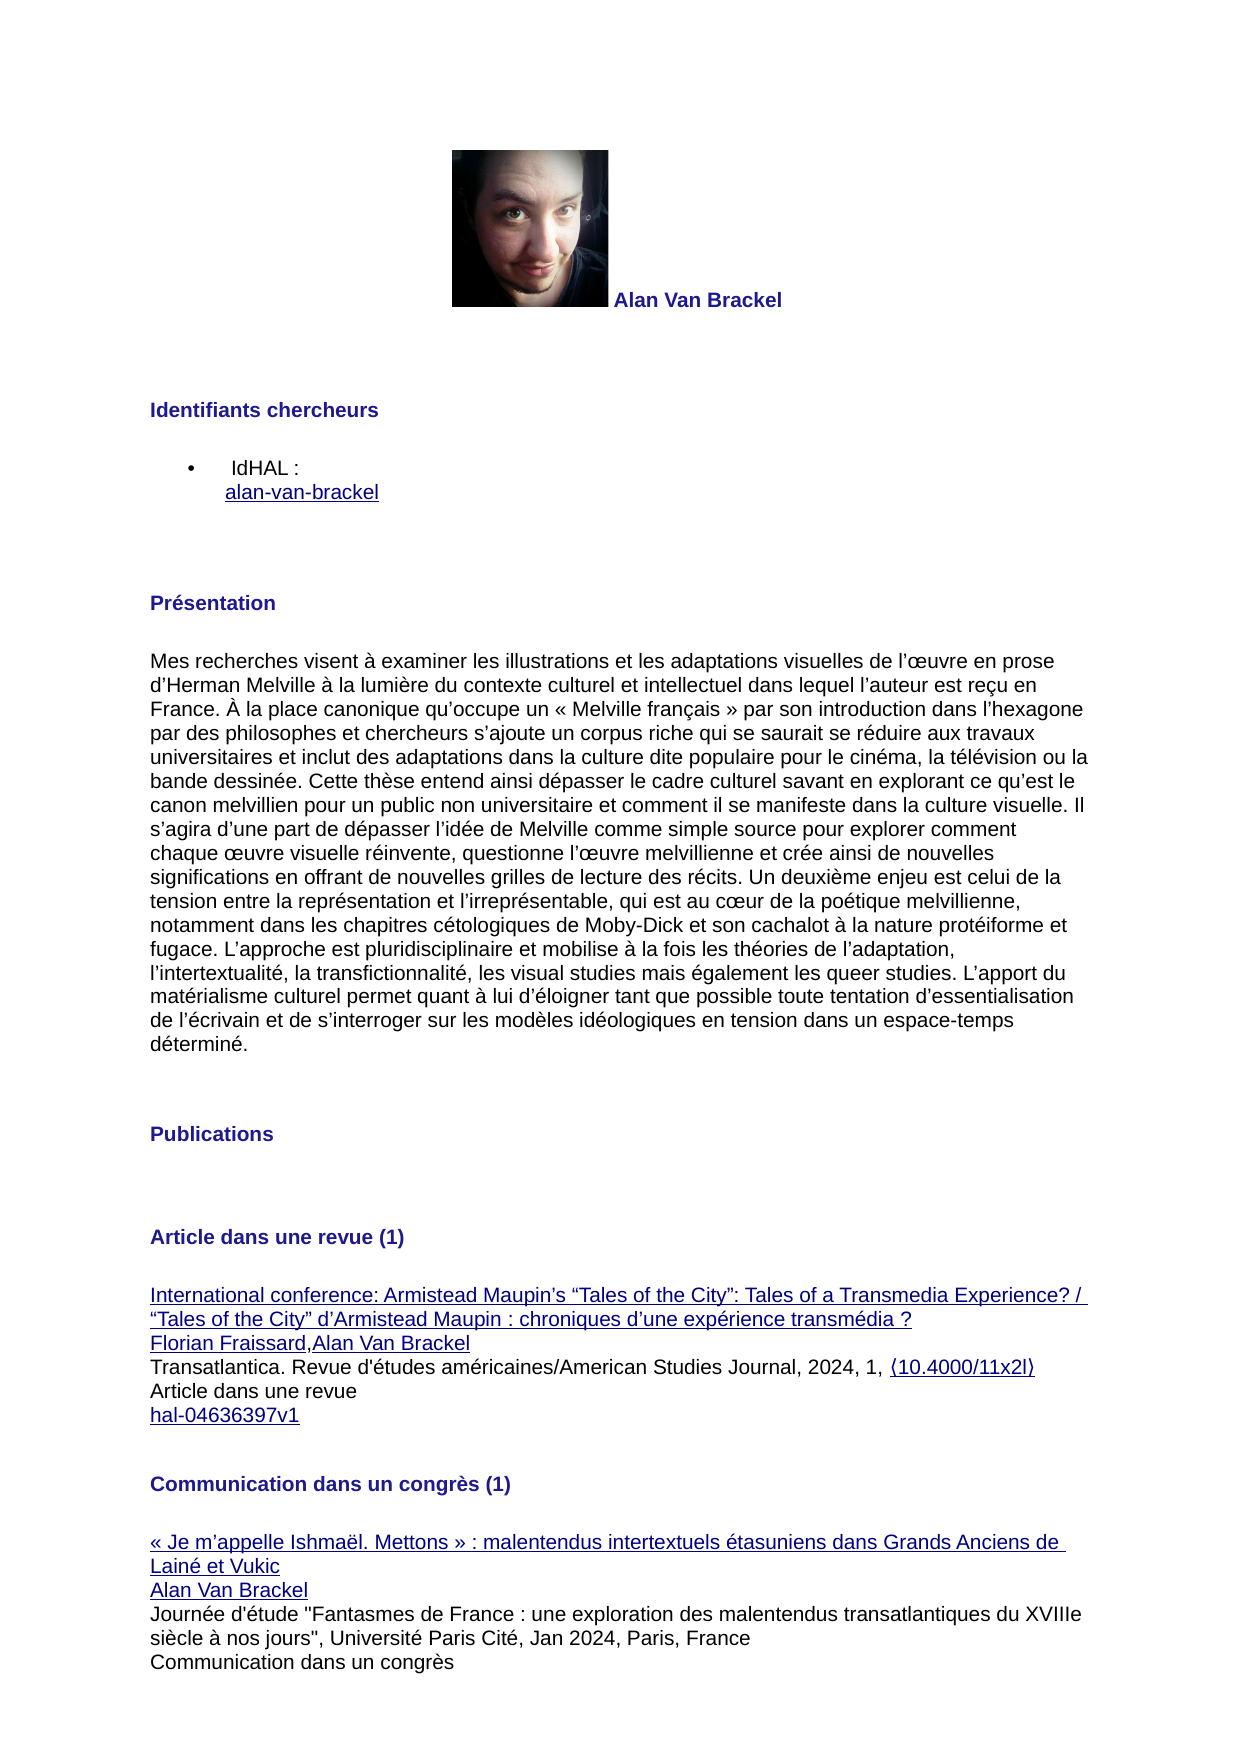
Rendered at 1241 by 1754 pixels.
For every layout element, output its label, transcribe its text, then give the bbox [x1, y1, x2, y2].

subtitle Communication dans un congrès (1) [150, 1472, 1090, 1496]
picture [452, 150, 609, 307]
table_header « Je m’appelle Ishmaël. Mettons » : malentendus intertextuels étasuniens dans Grands Anciens de Lainé et Vukic Alan Van Brackel Journée d'étude "Fantasmes de France : une exploration des malentendus transatlantiques du XVIIIe siècle à nos jours", Université Paris Cité, Jan 2024, Paris, France Communication dans un congrès [150, 1530, 1090, 1674]
text Mes recherches visent à examiner les illustrations et les adaptations visuelles de l’œuvre en prose d’Herman Melville à la lumière du contexte culturel et intellectuel dans lequel l’auteur est reçu en France. À la place canonique qu’occupe un « Melville français » par son introduction dans l’hexagone par des philosophes et chercheurs s’ajoute un corpus riche qui se saurait se réduire aux travaux universitaires et inclut des adaptations dans la culture dite populaire pour le cinéma, la télévision ou la bande dessinée. Cette thèse entend ainsi dépasser le cadre culturel savant en explorant ce qu’est le canon melvillien pour un public non universitaire et comment il se manifeste dans la culture visuelle. Il s’agira d’une part de dépasser l’idée de Melville comme simple source pour explorer comment chaque œuvre visuelle réinvente, questionne l’œuvre melvillienne et crée ainsi de nouvelles significations en offrant de nouvelles grilles de lecture des récits. Un deuxième enjeu est celui de la tension entre la représentation et l’irreprésentable, qui est au cœur de la poétique melvillienne, notamment dans les chapitres cétologiques de Moby-Dick et son cachalot à la nature protéiforme et fugace. L’approche est pluridisciplinaire et mobilise à la fois les théories de l’adaptation, l’intertextualité, la transfictionnalité, les visual studies mais également les queer studies. L’apport du matérialisme culturel permet quant à lui d’éloigner tant que possible toute tentation d’essentialisation de l’écrivain et de s’interroger sur les modèles idéologiques en tension dans un espace-temps déterminé. [150, 649, 1090, 1056]
list IdHAL : [187, 456, 1090, 480]
subtitle Présentation [150, 591, 1090, 614]
subtitle Alan Van Brackel [150, 150, 1090, 311]
list alan-van-brackel [187, 480, 1090, 504]
subtitle Publications [150, 1122, 1090, 1146]
subtitle Identifiants chercheurs [150, 398, 1090, 422]
subtitle Article dans une revue (1) [150, 1225, 1090, 1249]
table_header International conference: Armistead Maupin’s “Tales of the City”: Tales of a Transmedia Experience? / “Tales of the City” d’Armistead Maupin : chroniques d’une expérience transmédia ? Florian Fraissard,Alan Van Brackel Transatlantica. Revue d'études américaines/American Studies Journal, 2024, 1, ⟨10.4000/11x2l⟩ Article dans une revue hal-04636397v1 [150, 1283, 1090, 1427]
